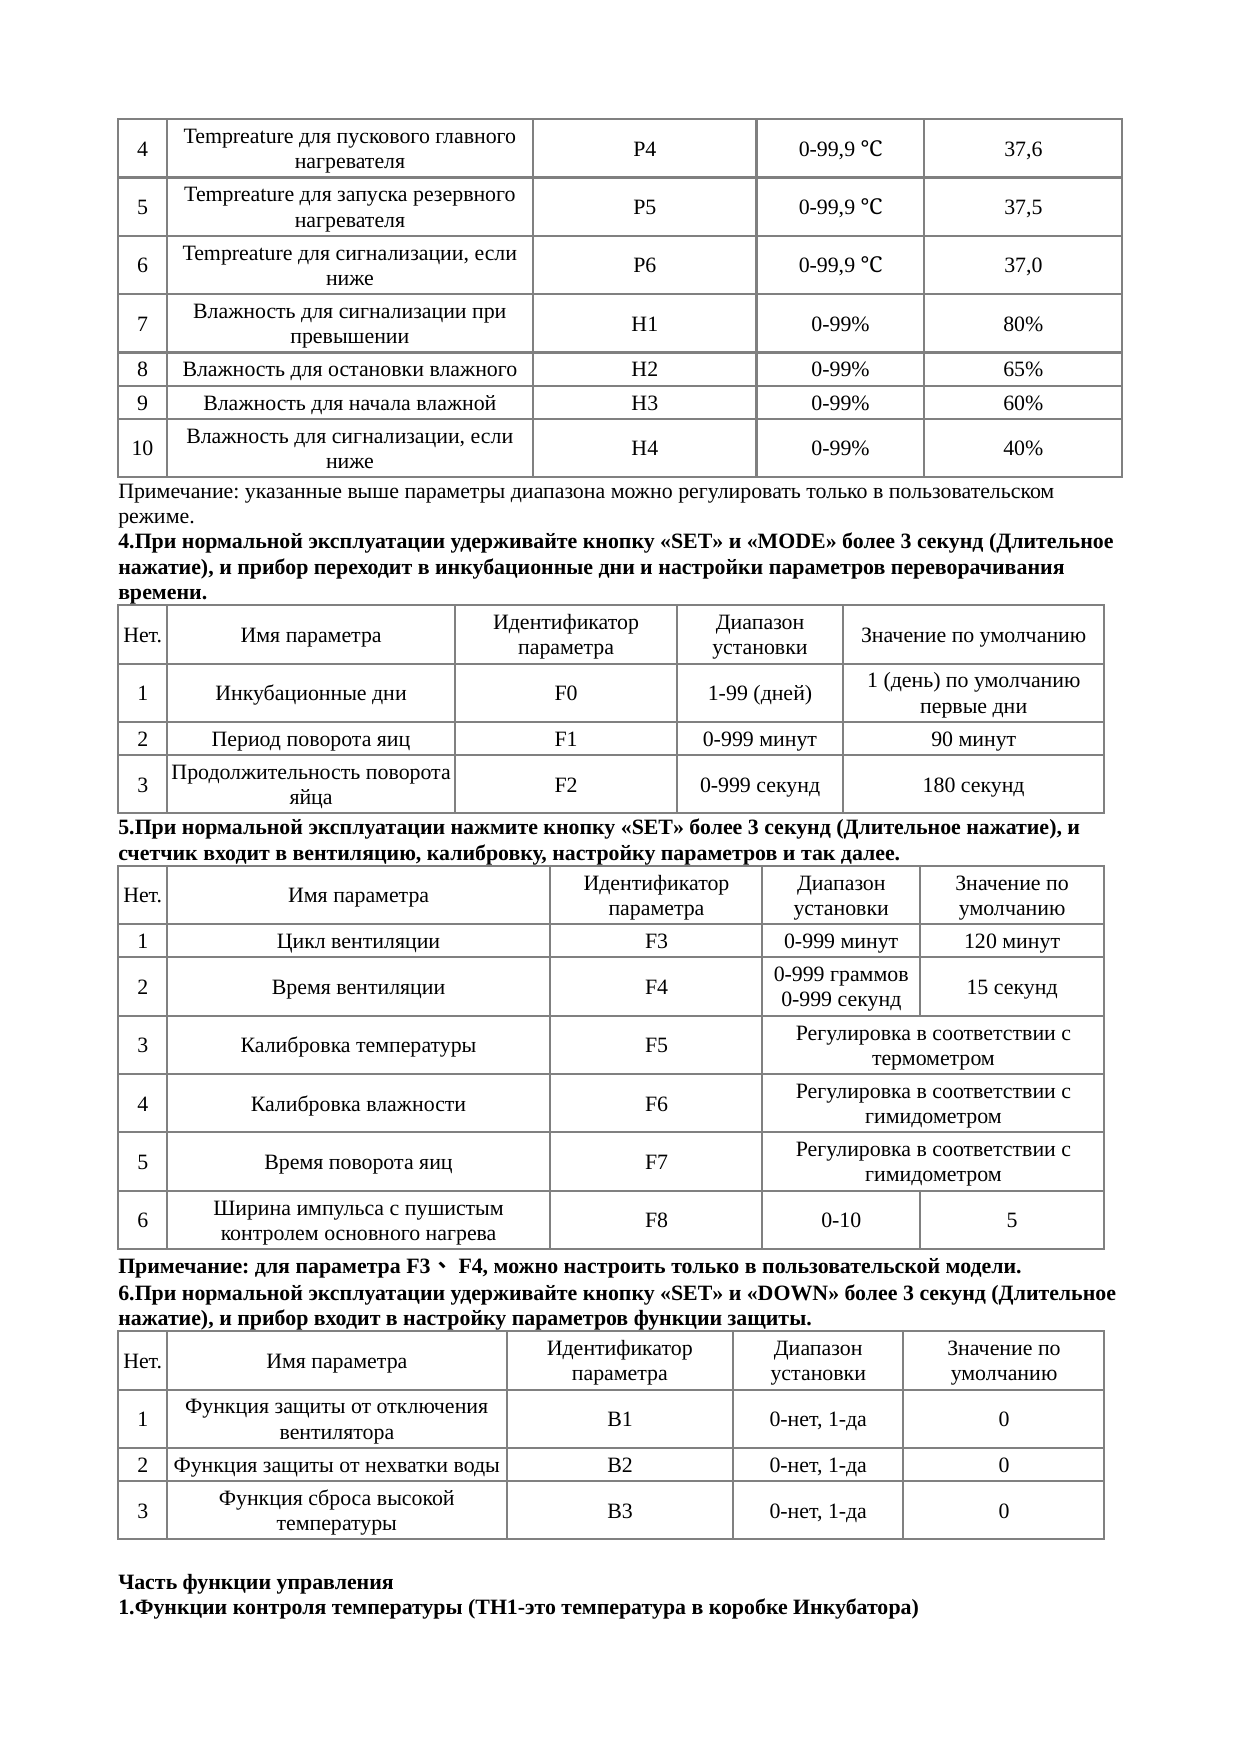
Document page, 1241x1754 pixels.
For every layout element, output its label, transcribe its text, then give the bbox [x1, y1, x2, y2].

table_cell H1 [534, 295, 755, 351]
table_header Нет. [119, 606, 166, 662]
table_cell 0-999 минут [678, 723, 842, 754]
table_cell 0-нет, 1-да [734, 1449, 902, 1480]
table_cell Влажность для сигнализации, если ниже [168, 420, 532, 476]
text 6.При нормальной эксплуатации удерживайте кнопку «SET» и «DOWN» более 3 секунд (Длительное нажатие), и прибор входит в настройку параметров функции защиты. [118, 1280, 1122, 1330]
table_cell Калибровка температуры [168, 1017, 549, 1073]
table_cell 37,0 [925, 237, 1121, 293]
table_cell Влажность для начала влажной [168, 387, 532, 418]
table_header Имя параметра [168, 1332, 506, 1388]
table_cell 180 секунд [844, 756, 1103, 812]
table_cell F2 [456, 756, 676, 812]
table_cell F6 [551, 1075, 761, 1131]
table_cell В1 [508, 1391, 732, 1447]
table_cell F0 [456, 665, 676, 721]
table_header Диапазон установки [763, 867, 919, 923]
table_header Имя параметра [168, 867, 549, 923]
table_cell 40% [925, 420, 1121, 476]
table_cell 37,5 [925, 179, 1121, 235]
table_cell 1 [119, 925, 166, 956]
table_cell 0-99,9 ℃ [758, 237, 923, 293]
table_cell P5 [534, 179, 755, 235]
table_cell 2 [119, 958, 166, 1014]
table_cell Период поворота яиц [168, 723, 454, 754]
table_cell 0-99% [758, 295, 923, 351]
text Примечание: указанные выше параметры диапазона можно регулировать только в пользовательском режиме. [118, 478, 1122, 528]
table_cell 0-10 [763, 1192, 919, 1248]
table_cell 9 [119, 387, 166, 418]
table_cell 0-999 граммов 0-999 секунд [763, 958, 919, 1014]
table_cell 10 [119, 420, 166, 476]
table_cell Tempreature для запуска резервного нагревателя [168, 179, 532, 235]
table_cell 1 [119, 665, 166, 721]
table_header Диапазон установки [678, 606, 842, 662]
table_cell F4 [551, 958, 761, 1014]
table_cell 90 минут [844, 723, 1103, 754]
table_cell 60% [925, 387, 1121, 418]
table_cell H2 [534, 354, 755, 384]
table_header Значение по умолчанию [921, 867, 1103, 923]
table_cell 0-99% [758, 387, 923, 418]
table_header Диапазон установки [734, 1332, 902, 1388]
table_cell Продолжительность поворота яйца [168, 756, 454, 812]
table_cell 5 [119, 179, 166, 235]
table_cell В3 [508, 1482, 732, 1538]
table_cell Регулировка в соответствии с гимидометром [763, 1133, 1103, 1189]
table_cell Tempreature для пускового главного нагревателя [168, 120, 532, 176]
text Примечание: для параметра F3、 F4, можно настроить только в пользовательской модели. [118, 1250, 1122, 1280]
table_cell 0-99,9 ℃ [758, 179, 923, 235]
table_cell 4 [119, 120, 166, 176]
table_cell 1 [119, 1391, 166, 1447]
table_cell 0-нет, 1-да [734, 1391, 902, 1447]
table_header Идентификатор параметра [508, 1332, 732, 1388]
table_cell 0-999 секунд [678, 756, 842, 812]
table_cell 0-99% [758, 354, 923, 384]
table_cell 2 [119, 723, 166, 754]
table_cell 65% [925, 354, 1121, 384]
table_header Значение по умолчанию [904, 1332, 1103, 1388]
table_cell F1 [456, 723, 676, 754]
table_cell P4 [534, 120, 755, 176]
table_cell 6 [119, 237, 166, 293]
table_cell 37,6 [925, 120, 1121, 176]
table_cell 3 [119, 1017, 166, 1073]
table_cell Регулировка в соответствии с гимидометром [763, 1075, 1103, 1131]
table_header Нет. [119, 1332, 166, 1388]
text 4.При нормальной эксплуатации удерживайте кнопку «SET» и «MODE» более 3 секунд (Длительное нажатие), и прибор переходит в инкубационные дни и настройки параметров переворачивания времени. [118, 528, 1122, 604]
table_cell Функция защиты от нехватки воды [168, 1449, 506, 1480]
table_cell 0-99% [758, 420, 923, 476]
table_cell Цикл вентиляции [168, 925, 549, 956]
table_cell Инкубационные дни [168, 665, 454, 721]
table_cell 15 секунд [921, 958, 1103, 1014]
table_cell 1 (день) по умолчанию первые дни [844, 665, 1103, 721]
table_cell Время вентиляции [168, 958, 549, 1014]
table_cell 0-нет, 1-да [734, 1482, 902, 1538]
table_cell F8 [551, 1192, 761, 1248]
table_cell F7 [551, 1133, 761, 1189]
table_cell 5 [119, 1133, 166, 1189]
table_cell 6 [119, 1192, 166, 1248]
table_cell Регулировка в соответствии с термометром [763, 1017, 1103, 1073]
text 5.При нормальной эксплуатации нажмите кнопку «SET» более 3 секунд (Длительное нажатие), и счетчик входит в вентиляцию, калибровку, настройку параметров и так далее. [118, 814, 1122, 865]
table_cell H4 [534, 420, 755, 476]
table_cell 8 [119, 354, 166, 384]
table_cell 0-99,9 ℃ [758, 120, 923, 176]
table_cell 7 [119, 295, 166, 351]
table_cell 2 [119, 1449, 166, 1480]
table_cell 4 [119, 1075, 166, 1131]
table_header Нет. [119, 867, 166, 923]
table_cell P6 [534, 237, 755, 293]
table_cell H3 [534, 387, 755, 418]
table_cell Влажность для остановки влажного [168, 354, 532, 384]
table_cell Калибровка влажности [168, 1075, 549, 1131]
table_cell В2 [508, 1449, 732, 1480]
table_cell Влажность для сигнализации при превышении [168, 295, 532, 351]
table_header Значение по умолчанию [844, 606, 1103, 662]
table_cell F3 [551, 925, 761, 956]
table_cell 0 [904, 1449, 1103, 1480]
table_cell 3 [119, 756, 166, 812]
table_header Идентификатор параметра [551, 867, 761, 923]
table_cell Tempreature для сигнализации, если ниже [168, 237, 532, 293]
table_cell 0 [904, 1391, 1103, 1447]
table_cell Время поворота яиц [168, 1133, 549, 1189]
table_cell 0-999 минут [763, 925, 919, 956]
table_cell 3 [119, 1482, 166, 1538]
table_cell Ширина импульса с пушистым контролем основного нагрева [168, 1192, 549, 1248]
table_header Идентификатор параметра [456, 606, 676, 662]
text 1.Функции контроля температуры (TH1-это температура в коробке Инкубатора) [118, 1594, 1122, 1619]
table_cell Функция сброса высокой температуры [168, 1482, 506, 1538]
table_cell 1-99 (дней) [678, 665, 842, 721]
table_cell 0 [904, 1482, 1103, 1538]
table_cell Функция защиты от отключения вентилятора [168, 1391, 506, 1447]
table_header Имя параметра [168, 606, 454, 662]
text Часть функции управления [118, 1569, 1122, 1594]
table_cell 80% [925, 295, 1121, 351]
table_cell F5 [551, 1017, 761, 1073]
table_cell 120 минут [921, 925, 1103, 956]
table_cell 5 [921, 1192, 1103, 1248]
